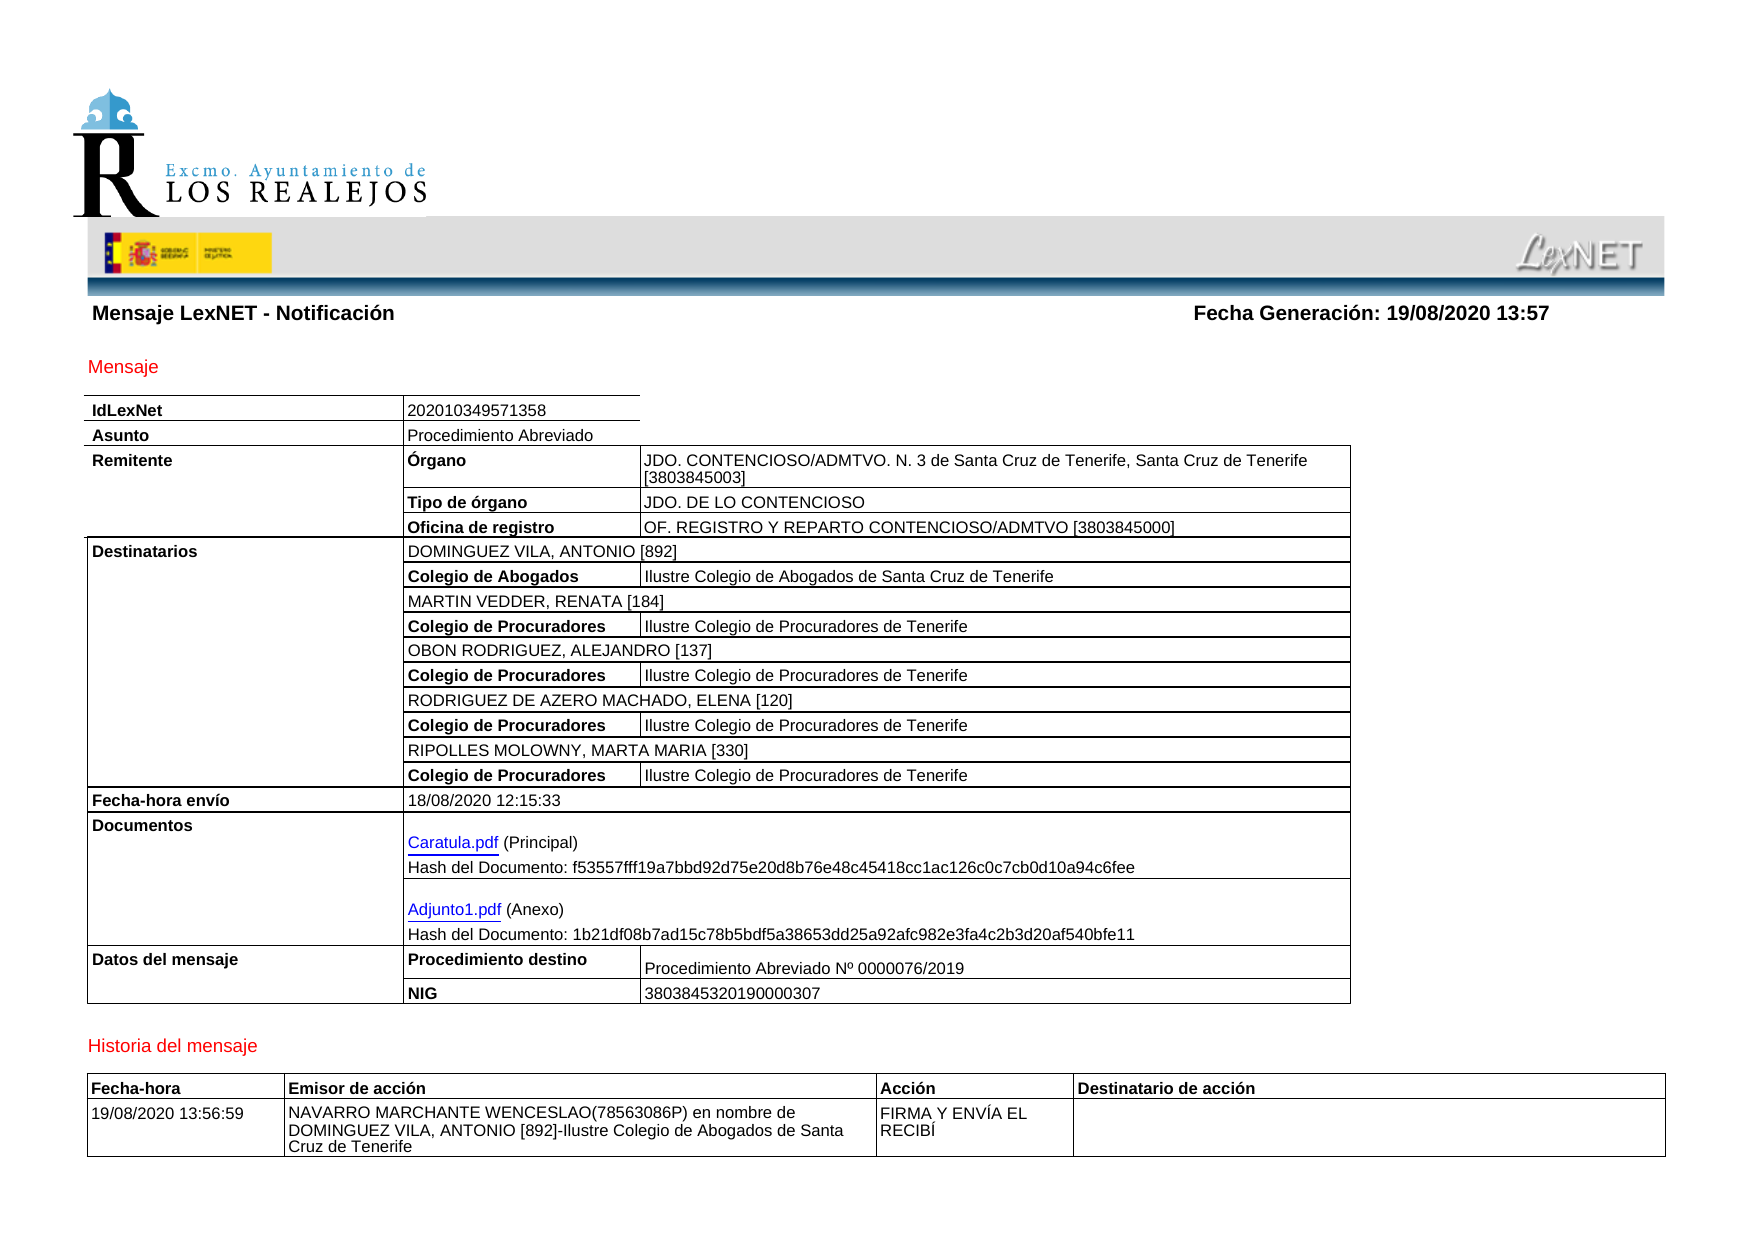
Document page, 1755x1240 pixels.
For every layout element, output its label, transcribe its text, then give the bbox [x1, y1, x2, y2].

table_header [640, 348, 1351, 445]
text [1351, 924, 1677, 943]
text Colegio de Abogados [408, 566, 640, 586]
table_cell Tipo de órgano [404, 488, 640, 512]
table_cell JDO. CONTENCIOSO/ADMTVO. N. 3 de Santa Cruz de Tenerife, Santa Cruz de Tenerife [3803845003] [641, 446, 1350, 487]
text Ilustre Colegio de Procuradores de Tenerife [641, 616, 968, 636]
table_header Emisor de acción [285, 1074, 876, 1098]
text Fecha-hora envío [92, 791, 403, 810]
text Mensaje LexNET - Notificación Fecha Generación: 19/08/2020 13:57 [92, 301, 1677, 325]
text Destinatarios [92, 541, 403, 561]
table_cell Procedimiento Abreviado [404, 421, 640, 445]
text Hash del Documento: f53557fff19a7bbd92d75e20d8b76e48c45418cc1ac126c0c7cb0d10a94c6fee [408, 858, 1350, 877]
table_cell IdLexNet [84, 396, 403, 420]
text NIG [408, 984, 640, 1003]
text [1351, 766, 1677, 785]
text RODRIGUEZ DE AZERO MACHADO, ELENA [120] [408, 688, 968, 710]
text Ilustre Colegio de Abogados de Santa Cruz de Tenerife [641, 566, 1054, 586]
table_cell 202010349571358 [404, 396, 640, 420]
text Ilustre Colegio de Procuradores de Tenerife [641, 766, 1350, 785]
table_cell Remitente [84, 446, 403, 487]
text Ilustre Colegio de Procuradores de Tenerife [641, 716, 968, 736]
table_cell [84, 512, 403, 537]
text Hash del Documento: 1b21df08b7ad15c78b5bdf5a38653dd25a92afc982e3fa4c2b3d20af540bfe11 [408, 924, 1350, 943]
table_cell [84, 487, 403, 512]
text OBON RODRIGUEZ, ALEJANDRO [137] [408, 638, 968, 660]
table_cell Oficina de registro [404, 513, 640, 536]
text [1351, 984, 1677, 1003]
text Ilustre Colegio de Procuradores de Tenerife [641, 666, 968, 686]
text [1351, 791, 1677, 810]
text [1351, 858, 1677, 877]
text Datos del mensaje [92, 949, 403, 978]
table_cell FIRMA Y ENVÍA EL RECIBÍ [877, 1099, 1073, 1156]
table_cell 19/08/2020 13:56:59 [88, 1099, 284, 1156]
text MARTIN VEDDER, RENATA [184] [408, 588, 1054, 611]
text Caratula.pdf (Principal) [408, 835, 1350, 852]
text Colegio de Procuradores [408, 666, 640, 686]
text Historia del mensaje [88, 1035, 1677, 1057]
table_cell NAVARRO MARCHANTE WENCESLAO(78563086P) en nombre de DOMINGUEZ VILA, ANTONIO [892]-Ilustre Colegio de Abogados de Santa Cruz de Tenerife [285, 1099, 876, 1156]
text [404, 816, 1350, 835]
table_header [403, 348, 640, 395]
text 3803845320190000307 [641, 984, 1350, 1003]
table_cell JDO. DE LO CONTENCIOSO [641, 488, 1350, 512]
table_header Mensaje [84, 348, 403, 395]
text 18/08/2020 12:15:33 [404, 791, 1350, 810]
text [1351, 816, 1677, 835]
table_header Fecha-hora [88, 1074, 284, 1098]
text Colegio de Procuradores [408, 616, 640, 636]
table_cell Asunto [84, 421, 403, 445]
text [1351, 899, 1677, 918]
table_cell OF. REGISTRO Y REPARTO CONTENCIOSO/ADMTVO [3803845000] [641, 513, 1350, 536]
text [1351, 835, 1677, 852]
text [1351, 949, 1677, 978]
text Procedimiento Abreviado Nº 0000076/2019 [641, 949, 1350, 978]
text Documentos [92, 816, 403, 835]
table_header Acción [877, 1074, 1073, 1098]
text RIPOLLES MOLOWNY, MARTA MARIA [330] [408, 738, 968, 760]
text Colegio de Procuradores [408, 766, 640, 785]
text Adjunto1.pdf (Anexo) [408, 899, 1350, 918]
table_cell Órgano [404, 446, 640, 487]
text Procedimiento destino [404, 949, 640, 978]
text Colegio de Procuradores [408, 716, 640, 736]
text [1351, 541, 1677, 561]
table_header Destinatario de acción [1074, 1074, 1665, 1098]
table_cell [1074, 1099, 1665, 1156]
text DOMINGUEZ VILA, ANTONIO [892] [404, 541, 1350, 561]
